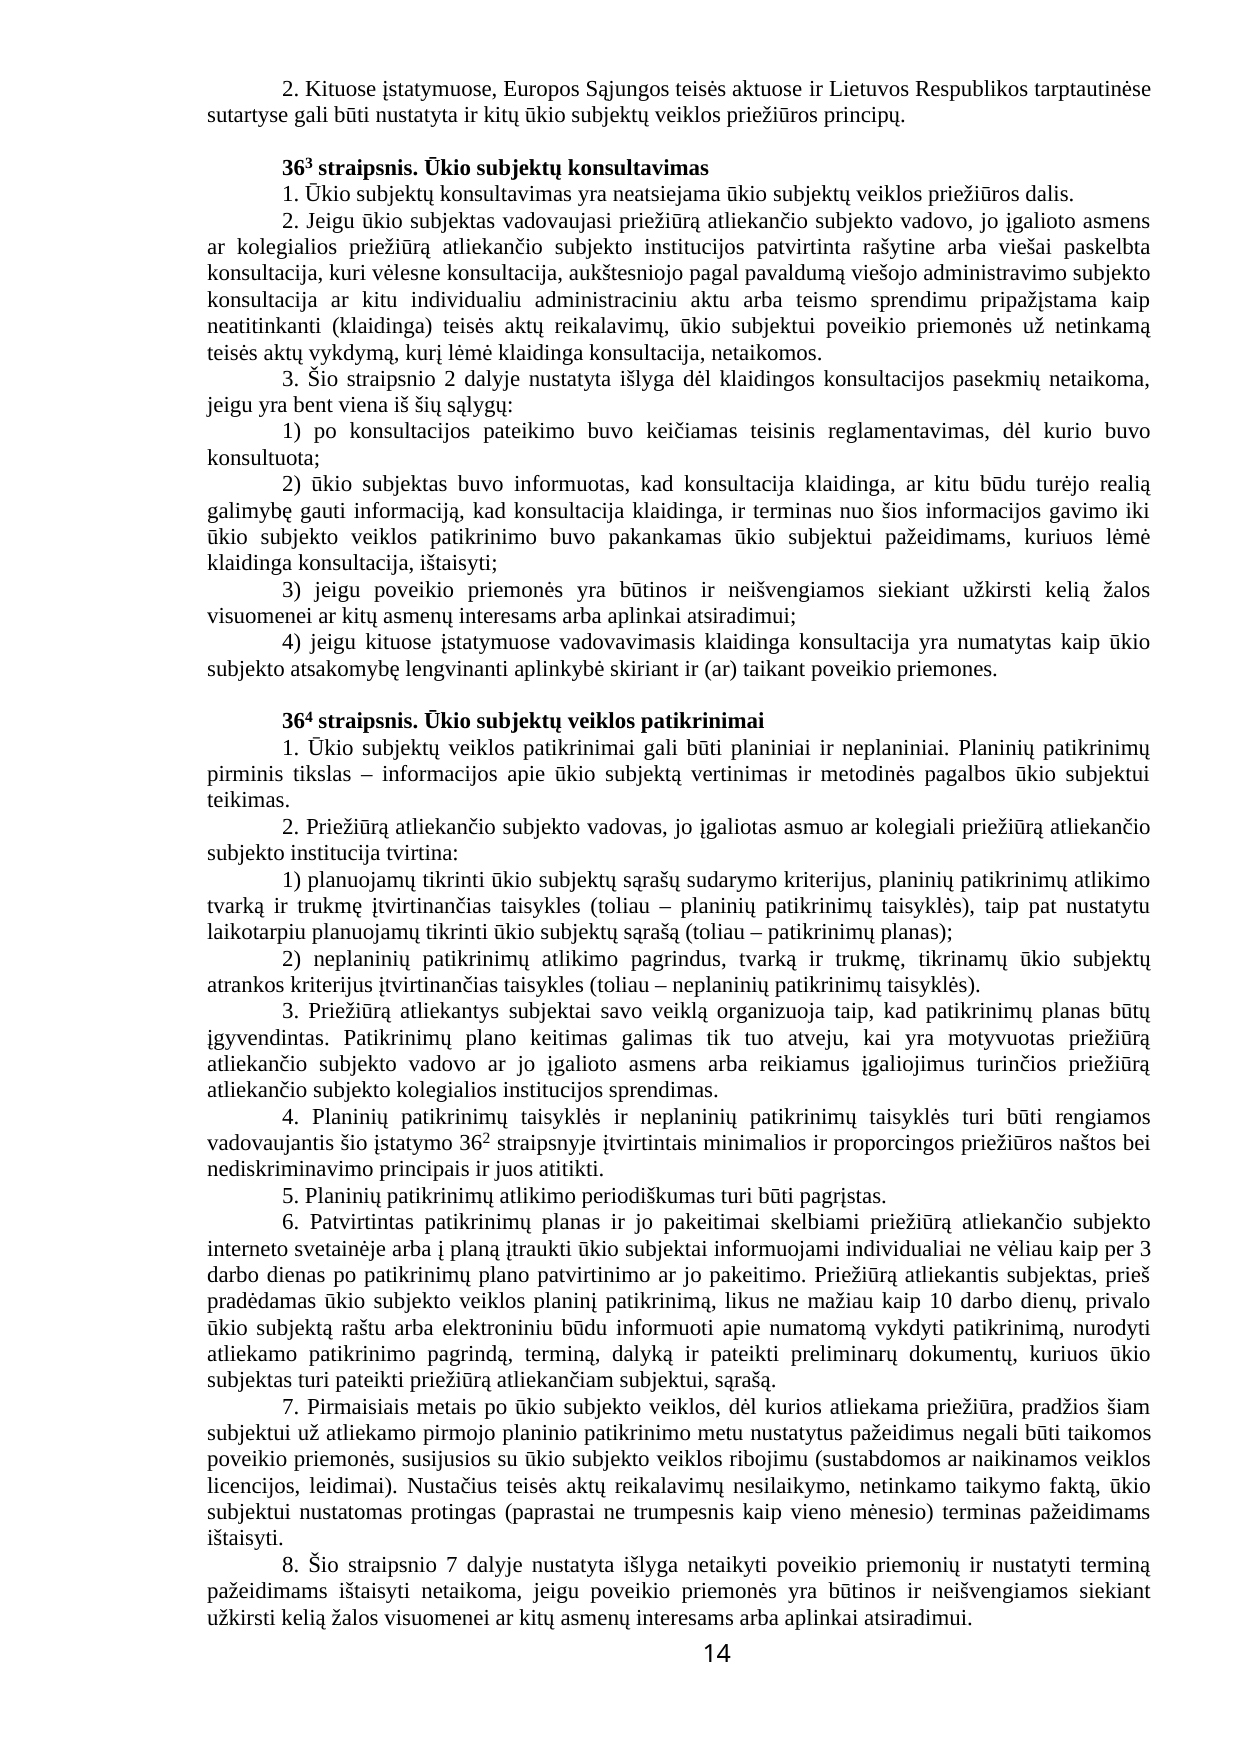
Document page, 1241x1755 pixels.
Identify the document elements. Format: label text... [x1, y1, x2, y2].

text 2. Jeigu ūkio subjektas vadovaujasi priežiūrą atliekančio subjekto vadovo, jo įgalioto asmens ar kolegialios priežiūrą atliekančio subjekto institucijos patvirtinta rašytine arba viešai paskelbta konsultacija, kuri vėlesne konsultacija, aukštesniojo pagal pavaldumą viešojo administravimo subjekto konsultacija ar kitu individualiu administraciniu aktu arba teismo sprendimu pripažįstama kaip neatitinkanti (klaidinga) teisės aktų reikalavimų, ūkio subjektui poveikio priemonės už netinkamą teisės aktų vykdymą, kurį lėmė klaidinga konsultacija, netaikomos. [207, 207, 1152, 365]
text 3) jeigu poveikio priemonės yra būtinos ir neišvengiamos siekiant užkirsti kelią žalos visuomenei ar kitų asmenų interesams arba aplinkai atsiradimui; [207, 576, 1152, 628]
text 1) planuojamų tikrinti ūkio subjektų sąrašų sudarymo kriterijus, planinių patikrinimų atlikimo tvarką ir trukmę įtvirtinančias taisykles (toliau – planinių patikrinimų taisyklės), taip pat nustatytu laikotarpiu planuojamų tikrinti ūkio subjektų sąrašą (toliau – patikrinimų planas); [207, 866, 1152, 945]
text 2) ūkio subjektas buvo informuotas, kad konsultacija klaidinga, ar kitu būdu turėjo realią galimybę gauti informaciją, kad konsultacija klaidinga, ir terminas nuo šios informacijos gavimo iki ūkio subjekto veiklos patikrinimo buvo pakankamas ūkio subjektui pažeidimams, kuriuos lėmė klaidinga konsultacija, ištaisyti; [207, 470, 1152, 576]
text 1. Ūkio subjektų konsultavimas yra neatsiejama ūkio subjektų veiklos priežiūros dalis. [207, 180, 1152, 207]
text 1. Ūkio subjektų veiklos patikrinimai gali būti planiniai ir neplaniniai. Planinių patikrinimų pirminis tikslas – informacijos apie ūkio subjektą vertinimas ir metodinės pagalbos ūkio subjektui teikimas. [207, 734, 1152, 813]
text 364 straipsnis. Ūkio subjektų veiklos patikrinimai [207, 707, 1152, 734]
text 8. Šio straipsnio 7 dalyje nustatyta išlyga netaikyti poveikio priemonių ir nustatyti terminą pažeidimams ištaisyti netaikoma, jeigu poveikio priemonės yra būtinos ir neišvengiamos siekiant užkirsti kelią žalos visuomenei ar kitų asmenų interesams arba aplinkai atsiradimui. [207, 1551, 1152, 1630]
text 4. Planinių patikrinimų taisyklės ir neplaninių patikrinimų taisyklės turi būti rengiamos vadovaujantis šio įstatymo 362 straipsnyje įtvirtintais minimalios ir proporcingos priežiūros naštos bei nediskriminavimo principais ir juos atitikti. [207, 1103, 1152, 1182]
text 6. Patvirtintas patikrinimų planas ir jo pakeitimai skelbiami priežiūrą atliekančio subjekto interneto svetainėje arba į planą įtraukti ūkio subjektai informuojami individualiai ne vėliau kaip per 3 darbo dienas po patikrinimų plano patvirtinimo ar jo pakeitimo. Priežiūrą atliekantis subjektas, prieš pradėdamas ūkio subjekto veiklos planinį patikrinimą, likus ne mažiau kaip 10 darbo dienų, privalo ūkio subjektą raštu arba elektroniniu būdu informuoti apie numatomą vykdyti patikrinimą, nurodyti atliekamo patikrinimo pagrindą, terminą, dalyką ir pateikti preliminarų dokumentų, kuriuos ūkio subjektas turi pateikti priežiūrą atliekančiam subjektui, sąrašą. [207, 1208, 1152, 1393]
text 3. Priežiūrą atliekantys subjektai savo veiklą organizuoja taip, kad patikrinimų planas būtų įgyvendintas. Patikrinimų plano keitimas galimas tik tuo atveju, kai yra motyvuotas priežiūrą atliekančio subjekto vadovo ar jo įgalioto asmens arba reikiamus įgaliojimus turinčios priežiūrą atliekančio subjekto kolegialios institucijos sprendimas. [207, 997, 1152, 1103]
text 3. Šio straipsnio 2 dalyje nustatyta išlyga dėl klaidingos konsultacijos pasekmių netaikoma, jeigu yra bent viena iš šių sąlygų: [207, 365, 1152, 418]
text 2) neplaninių patikrinimų atlikimo pagrindus, tvarką ir trukmę, tikrinamų ūkio subjektų atrankos kriterijus įtvirtinančias taisykles (toliau – neplaninių patikrinimų taisyklės). [207, 945, 1152, 997]
text 5. Planinių patikrinimų atlikimo periodiškumas turi būti pagrįstas. [207, 1182, 1152, 1208]
text 7. Pirmaisiais metais po ūkio subjekto veiklos, dėl kurios atliekama priežiūra, pradžios šiam subjektui už atliekamo pirmojo planinio patikrinimo metu nustatytus pažeidimus negali būti taikomos poveikio priemonės, susijusios su ūkio subjekto veiklos ribojimu (sustabdomos ar naikinamos veiklos licencijos, leidimai). Nustačius teisės aktų reikalavimų nesilaikymo, netinkamo taikymo faktą, ūkio subjektui nustatomas protingas (paprastai ne trumpesnis kaip vieno mėnesio) terminas pažeidimams ištaisyti. [207, 1393, 1152, 1551]
text 2. Kituose įstatymuose, Europos Sąjungos teisės aktuose ir Lietuvos Respublikos tarptautinėse sutartyse gali būti nustatyta ir kitų ūkio subjektų veiklos priežiūros principų. [207, 75, 1152, 128]
text 4) jeigu kituose įstatymuose vadovavimasis klaidinga konsultacija yra numatytas kaip ūkio subjekto atsakomybę lengvinanti aplinkybė skiriant ir (ar) taikant poveikio priemones. [207, 628, 1152, 681]
text 2. Priežiūrą atliekančio subjekto vadovas, jo įgaliotas asmuo ar kolegiali priežiūrą atliekančio subjekto institucija tvirtina: [207, 813, 1152, 866]
text 363 straipsnis. Ūkio subjektų konsultavimas [207, 154, 1152, 180]
text 1) po konsultacijos pateikimo buvo keičiamas teisinis reglamentavimas, dėl kurio buvo konsultuota; [207, 418, 1152, 470]
